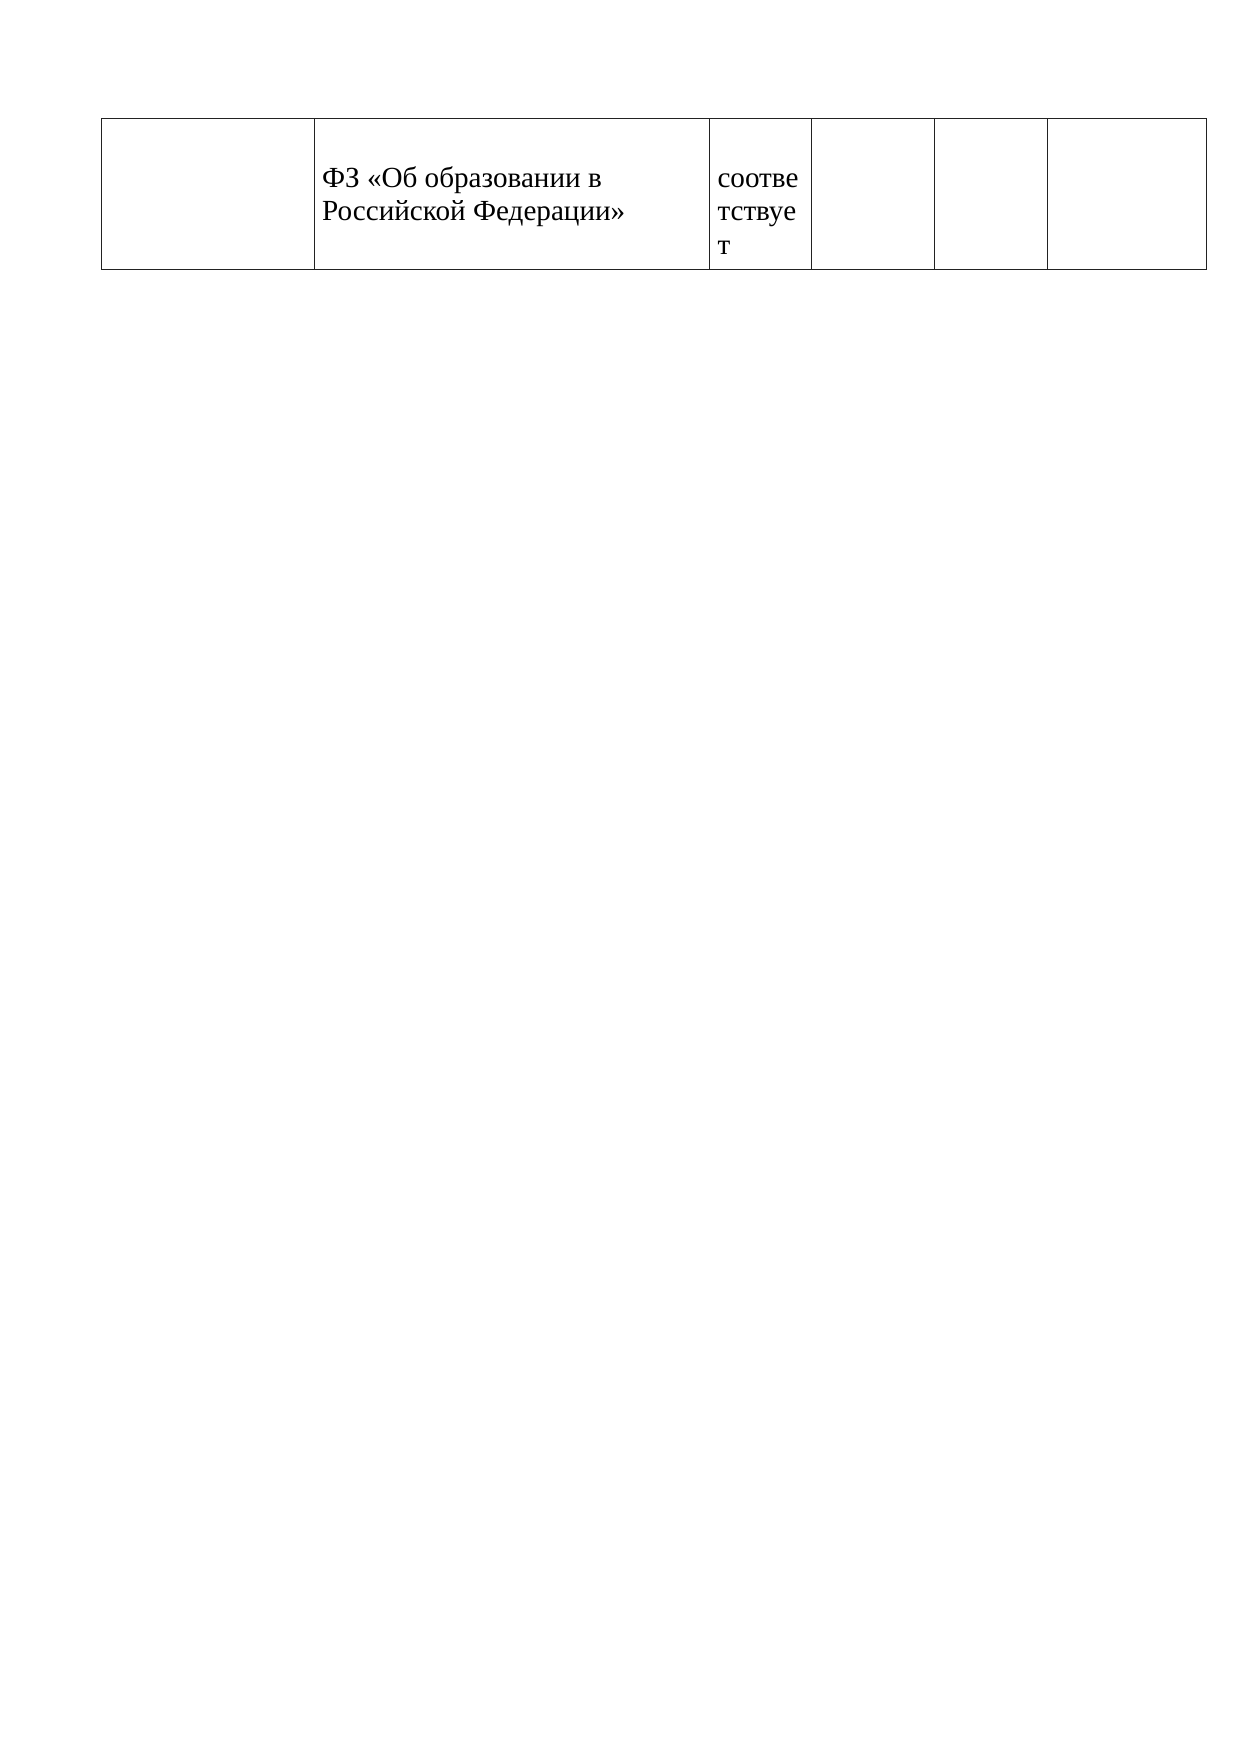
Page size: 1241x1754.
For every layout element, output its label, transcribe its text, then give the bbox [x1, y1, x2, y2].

table_cell [935, 119, 1047, 268]
table_cell ФЗ «Об образовании в Российской Федерации» [315, 119, 709, 268]
table_cell [102, 119, 314, 268]
table_cell соответствует [710, 119, 811, 268]
table_cell [812, 119, 934, 268]
table_cell [1048, 119, 1206, 268]
